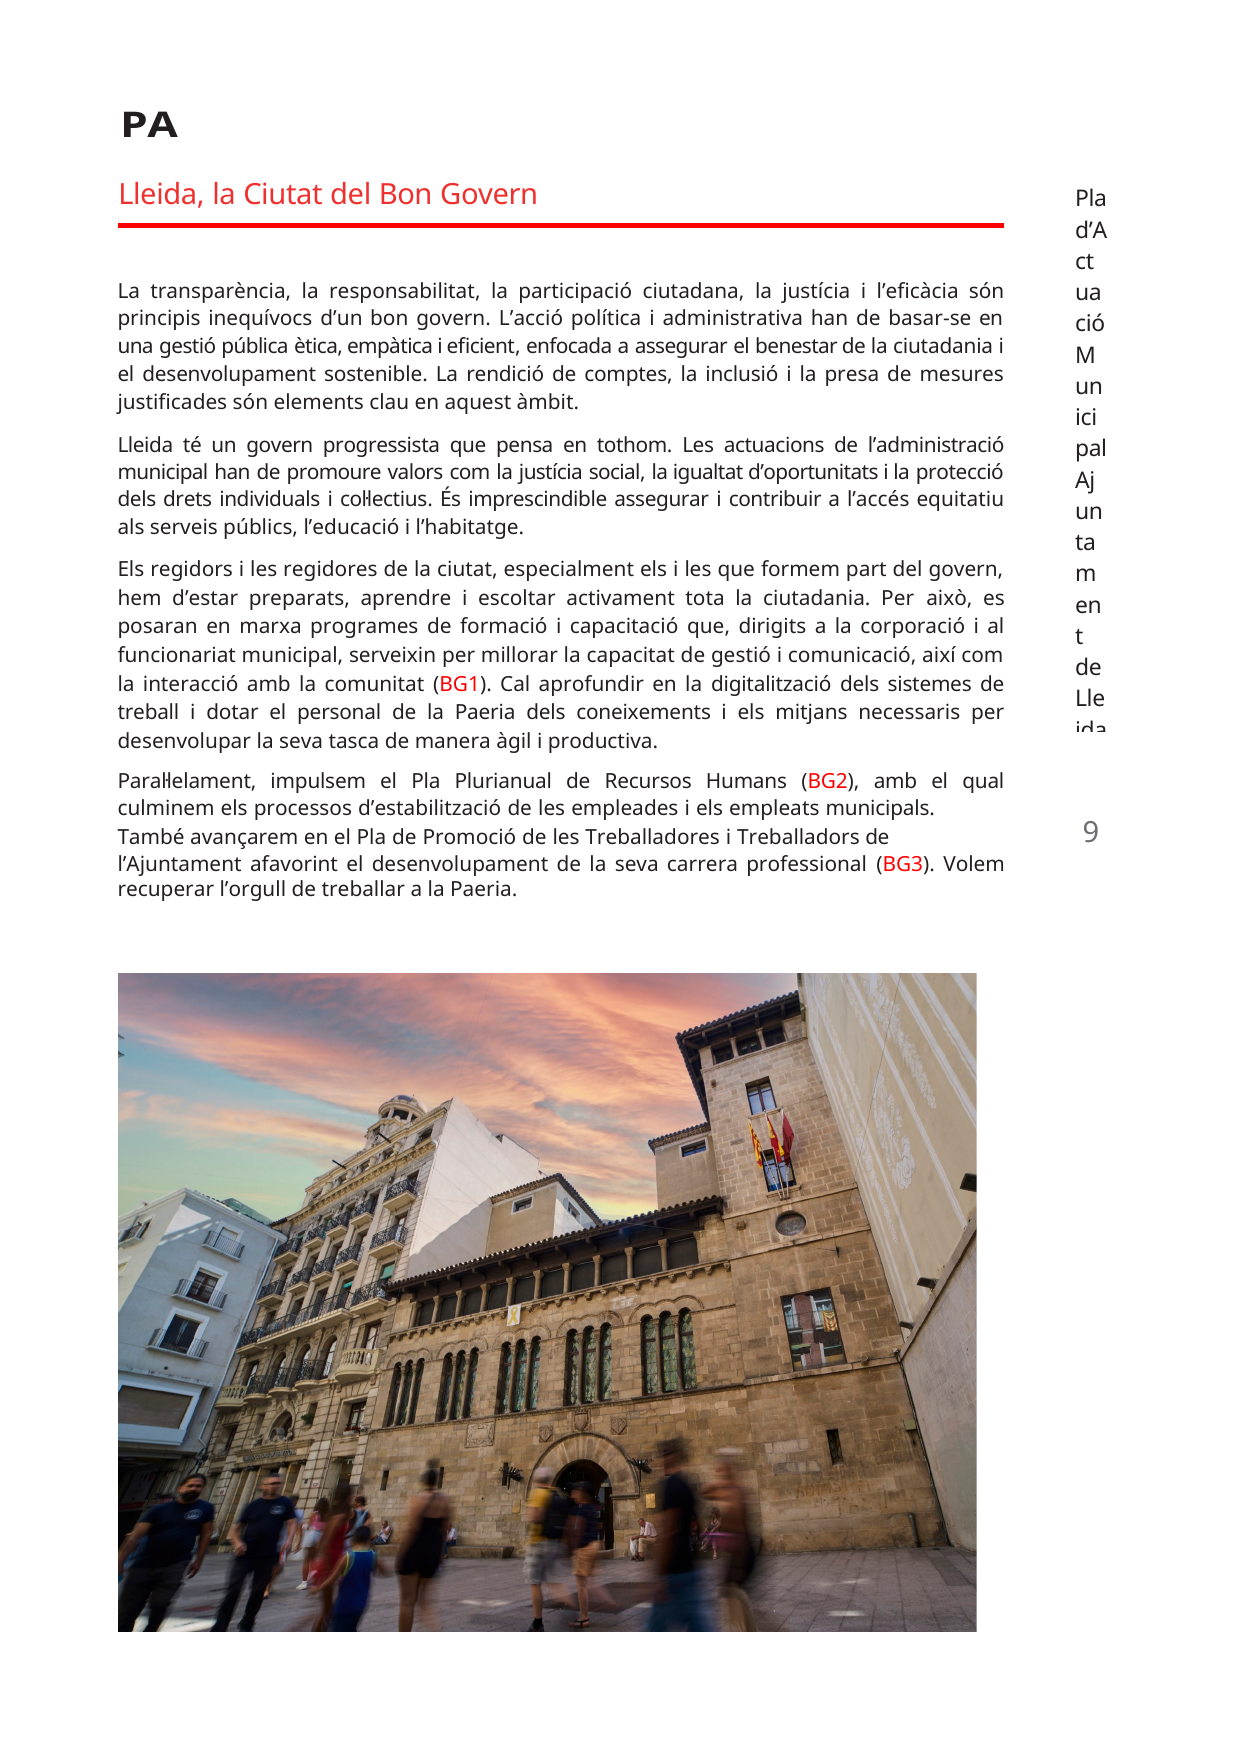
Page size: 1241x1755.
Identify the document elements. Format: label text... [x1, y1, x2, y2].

text També avançarem en el Pla de Promoció de les Treballadores i Treballadors de 9 [117, 822, 1136, 851]
text Lleida, la Ciutat del Bon Govern [118, 173, 1136, 732]
text Pla d’Actuació Municipal Ajuntament de Lleida [1075, 182, 1107, 732]
text Lleida té un govern progressista que pensa en tothom. Les actuacions de l’administració municipal han de promoure valors com la justícia social, la igualtat d’oportunitats i la protecció dels drets individuals i col·lectius. És imprescindible assegurar i contribuir a l’accés equitatiu als serveis públics, l’educació i l’habitatge. [117, 431, 1005, 540]
text La transparència, la responsabilitat, la participació ciutadana, la justícia i l’eficàcia són principis inequívocs d’un bon govern. L’acció política i administrativa han de basar-se en una gestió pública ètica, empàtica i eficient, enfocada a assegurar el benestar de la ciutadania i el desenvolupament sostenible. La rendició de comptes, la inclusió i la presa de mesures justificades són elements clau en aquest àmbit. [117, 276, 1005, 416]
text Paral·lelament, impulsem el Pla Plurianual de Recursos Humans (BG2), amb el qual culminem els processos d’estabilització de les empleades i els empleats municipals. [117, 766, 1005, 822]
text Els regidors i les regidores de la ciutat, especialment els i les que formem part del govern, hem d’estar preparats, aprendre i escoltar activament tota la ciutadania. Per això, es posaran en marxa programes de formació i capacitació que, dirigits a la corporació i al funcionariat municipal, serveixin per millorar la capacitat de gestió i comunicació, així com la interacció amb la comunitat (BG1). Cal aprofundir en la digitalització dels sistemes de treball i dotar el personal de la Paeria dels coneixements i els mitjans necessaris per desenvolupar la seva tasca de manera àgil i productiva. [117, 554, 1005, 754]
text l’Ajuntament afavorint el desenvolupament de la seva carrera professional (BG3). Volem recuperar l’orgull de treballar a la Paeria. [117, 851, 1005, 902]
